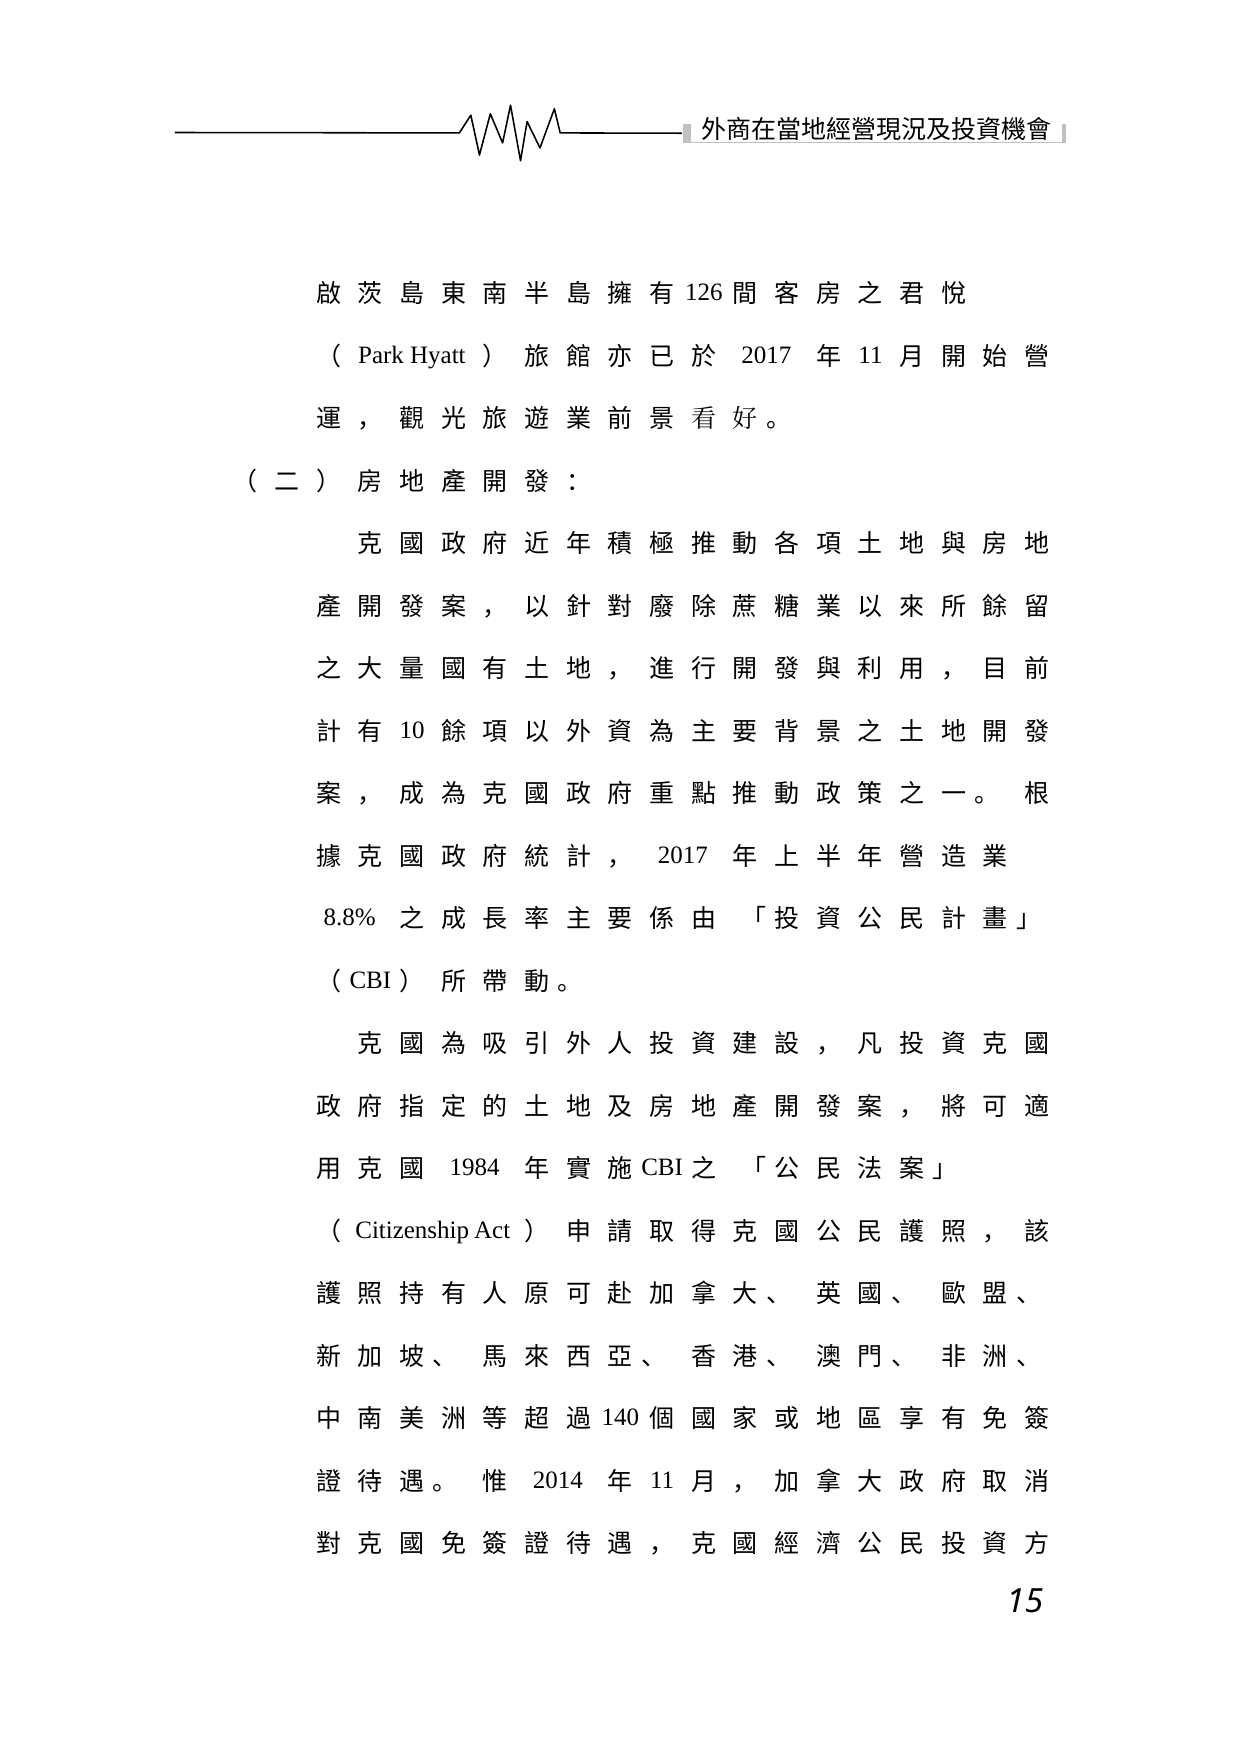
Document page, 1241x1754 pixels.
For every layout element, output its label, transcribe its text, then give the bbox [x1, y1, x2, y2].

text 克國政府近年積極推動各項土地與房地產開發案，以針對廢除蔗糖業以來所餘留之大量國有土地，進行開發與利用，目前計有10餘項以外資為主要背景之土地開發案，成為克國政府重點推動政策之一。根據克國政府統計，2017年上半年營造業8.8%之成長率主要係由「投資公民計畫」（CBI）所帶動。 [281, 500, 1058, 1000]
text 啟茨島東南半島擁有126間客房之君悅（Park Hyatt）旅館亦已於2017年11月開始營運，觀光旅遊業前景看好。 [281, 250, 1058, 438]
text （二）房地產開發： [207, 438, 1058, 500]
text 克國為吸引外人投資建設，凡投資克國政府指定的土地及房地產開發案，將可適用克國1984年實施CBI之「公民法案」（Citizenship Act）申請取得克國公民護照，該護照持有人原可赴加拿大、英國、歐盟、新加坡、馬來西亞、香港、澳門、非洲、中南美洲等超過140個國家或地區享有免簽證待遇。惟2014年11月，加拿大政府取消對克國免簽證待遇，克國經濟公民投資方 [281, 1000, 1058, 1563]
